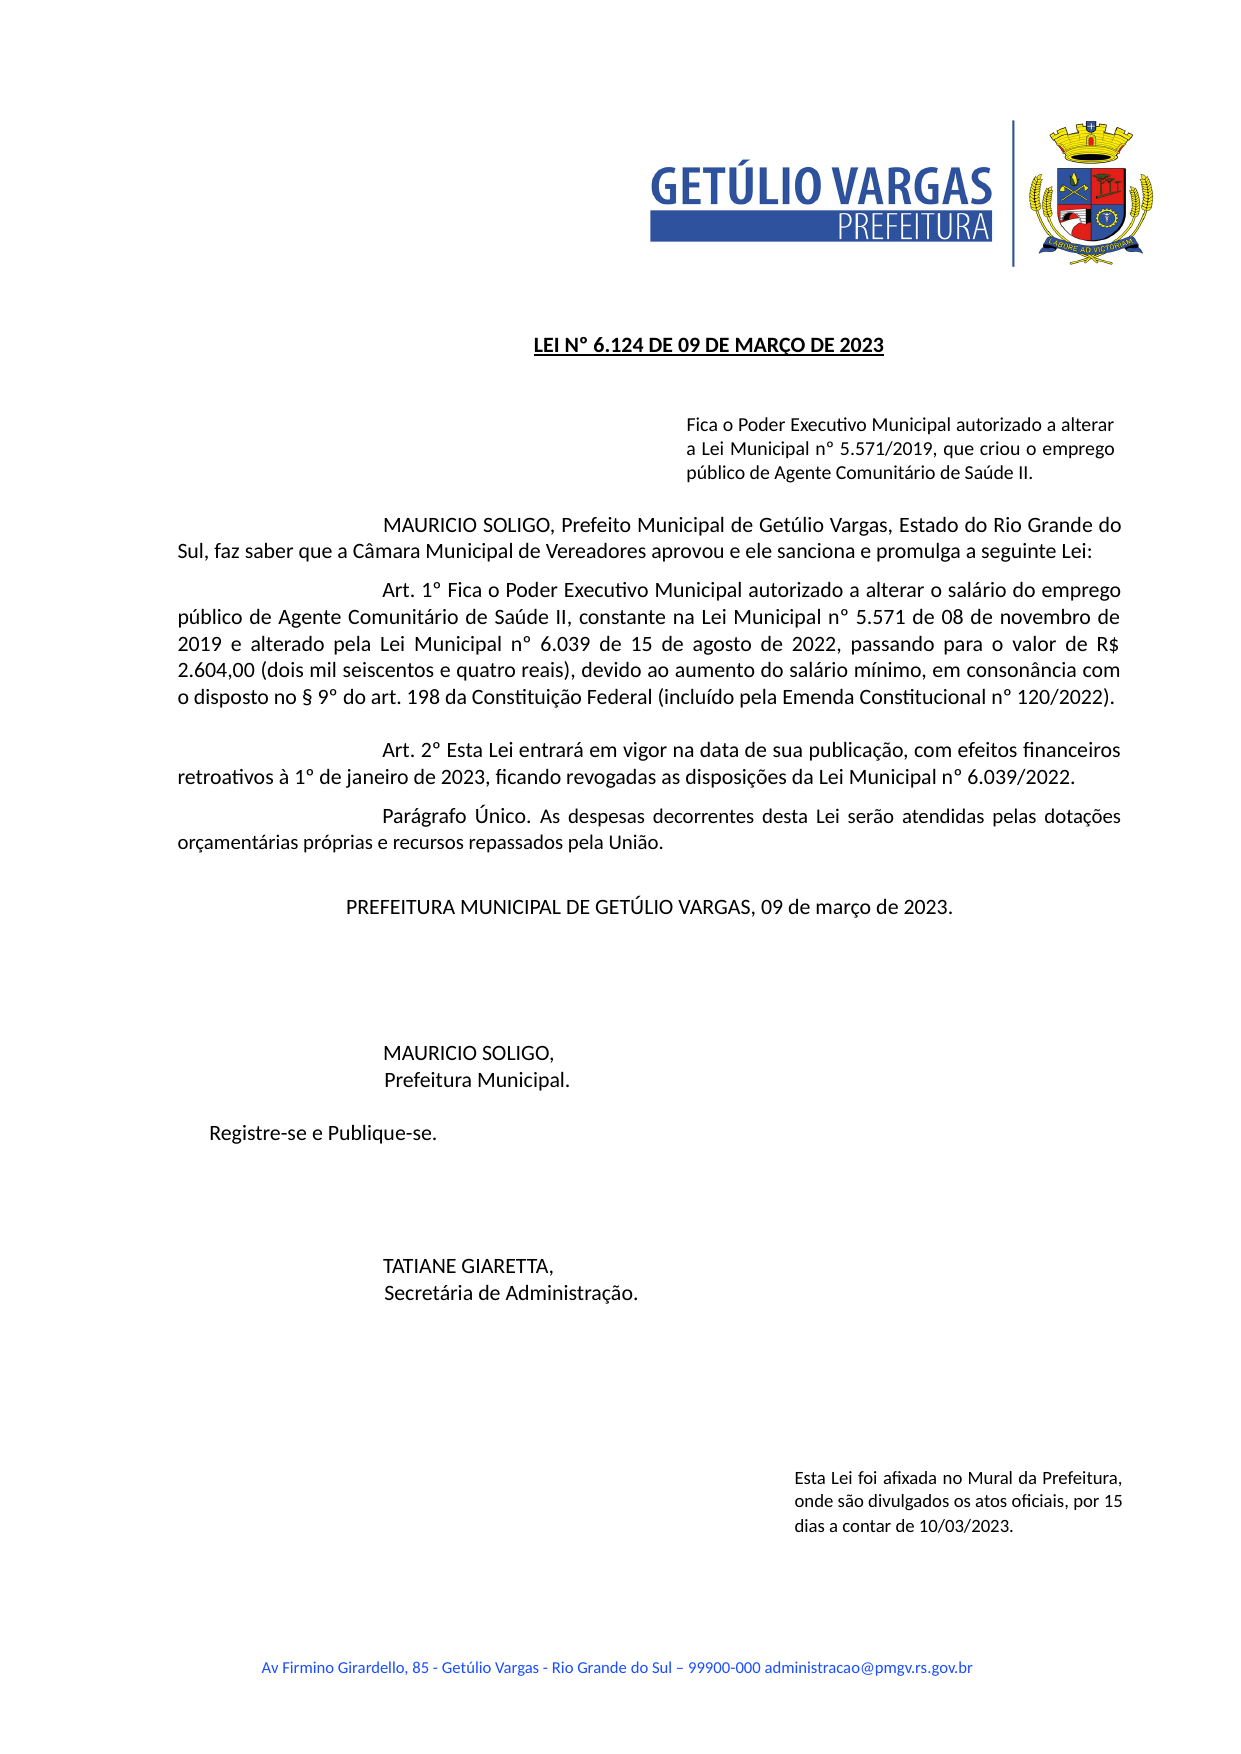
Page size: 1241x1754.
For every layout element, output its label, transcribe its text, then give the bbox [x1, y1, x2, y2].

text MAURICIO SOLIGO, Prefeito Municipal de Getúlio Vargas, Estado do Rio Grande do Sul, faz saber que a Câmara Municipal de Vereadores aprovou e ele sanciona e promulga a seguinte Lei: [177, 511, 1123, 564]
text PREFEITURA MUNICIPAL DE GETÚLIO VARGAS, 09 de março de 2023. [177, 867, 1122, 920]
text Registre-se e Publique-se. [0, 1119, 1122, 1146]
text Secretária de Administração. [0, 1279, 1123, 1306]
text Prefeitura Municipal. [3, 1066, 1123, 1092]
text Art. 1º Fica o Poder Executivo Municipal autorizado a alterar o salário do emprego público de Agente Comunitário de Saúde II, constante na Lei Municipal nº 5.571 de 08 de novembro de 2019 e alterado pela Lei Municipal nº 6.039 de 15 de agosto de 2022, passando para o valor de R$ 2.604,00 (dois mil seiscentos e quatro reais), devido ao aumento do salário mínimo, em consonância com o disposto no § 9º do art. 198 da Constituição Federal (incluído pela Emenda Constitucional nº 120/2022). [177, 577, 1122, 710]
text MAURICIO SOLIGO, [1, 1039, 1123, 1066]
text TATIANE GIARETTA, [0, 1252, 1123, 1279]
text LEI Nº 6.124 DE 09 DE MARÇO DE 2023 [177, 332, 1240, 358]
text Esta Lei foi afixada no Mural da Prefeitura, onde são divulgados os atos oficiais, por 15 dias a contar de 10/03/2023. [794, 1466, 1123, 1538]
text Art. 2º Esta Lei entrará em vigor na data de sua publicação, com efeitos financeiros retroativos à 1º de janeiro de 2023, ficando revogadas as disposições da Lei Municipal nº 6.039/2022. [177, 737, 1122, 790]
text Parágrafo Único. As despesas decorrentes desta Lei serão atendidas pelas dotações orçamentárias próprias e recursos repassados pela União. [177, 802, 1122, 854]
text Fica o Poder Executivo Municipal autorizado a alterar a Lei Municipal nº 5.571/2019, que criou o emprego público de Agente Comunitário de Saúde II. [686, 412, 1115, 484]
